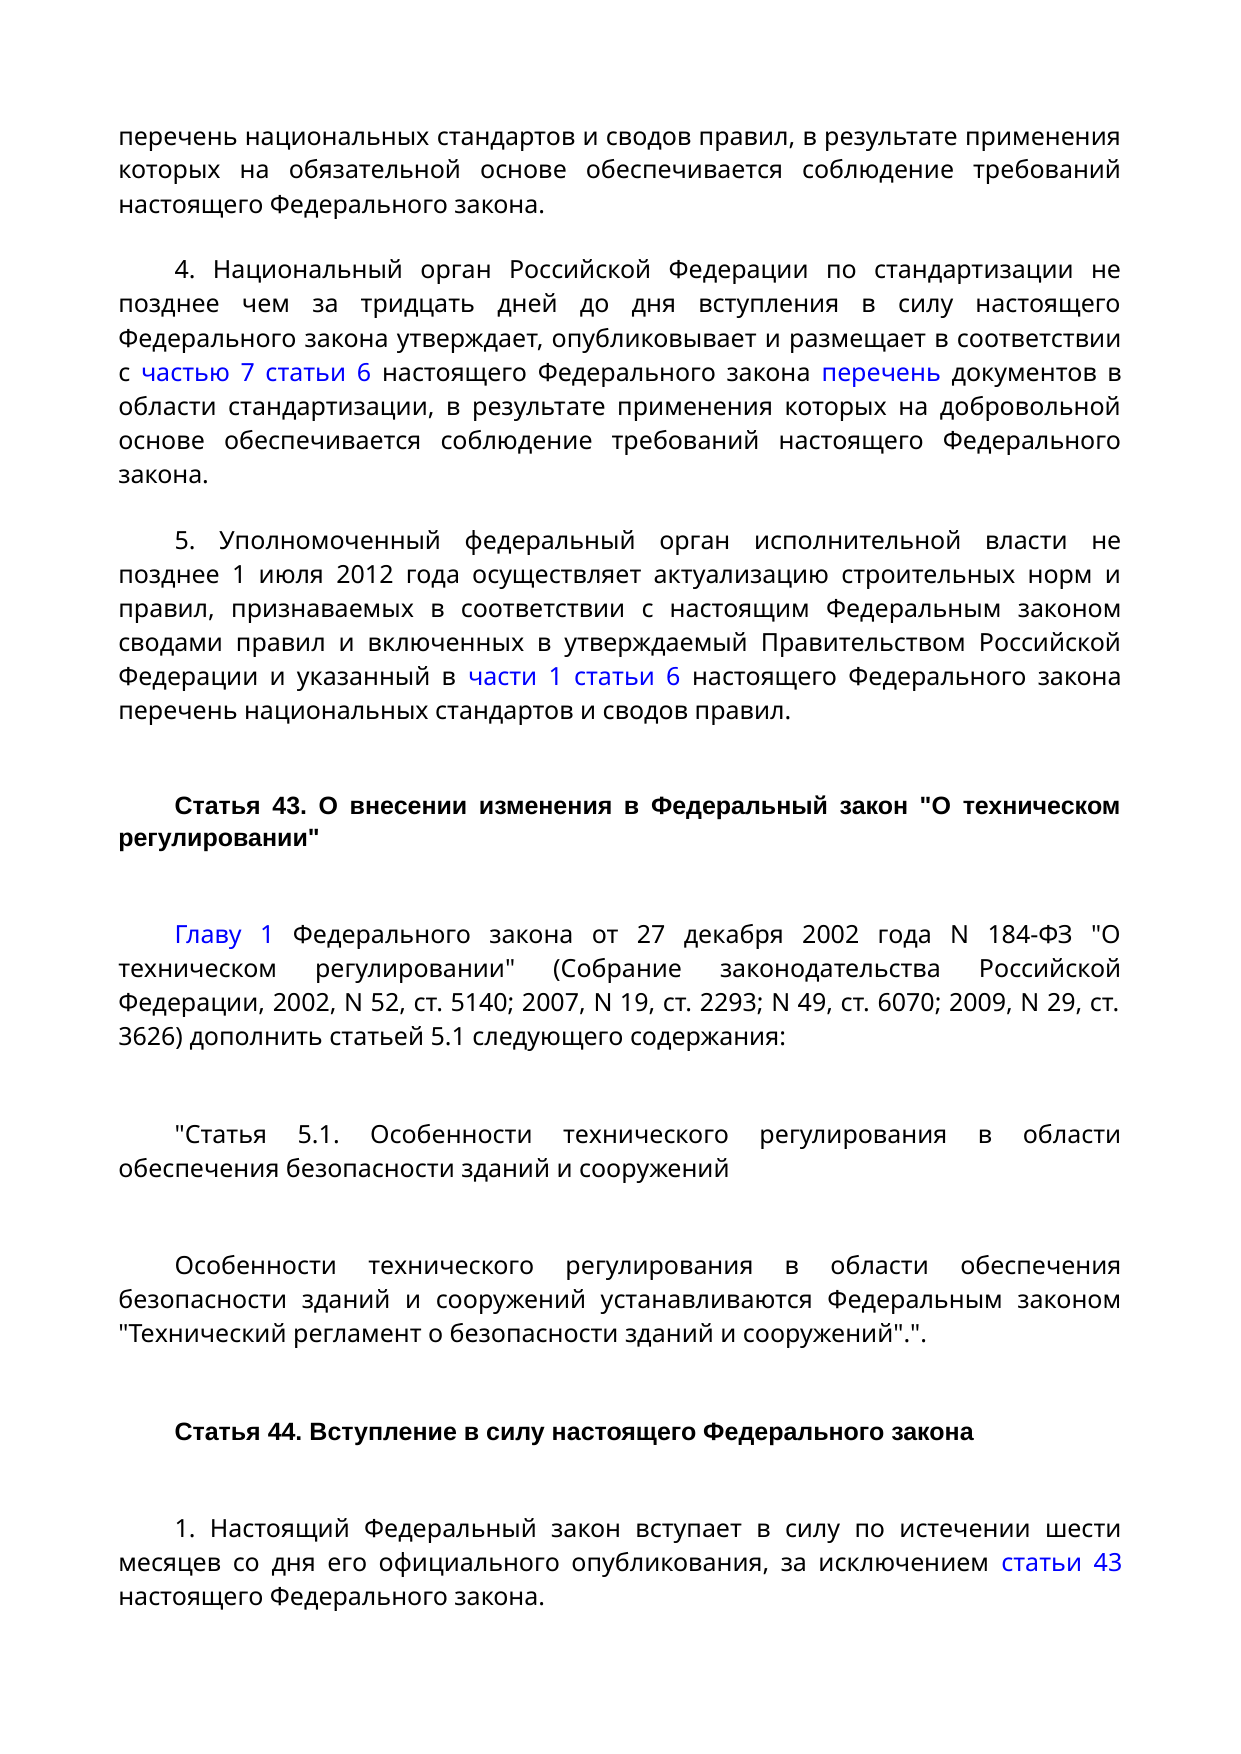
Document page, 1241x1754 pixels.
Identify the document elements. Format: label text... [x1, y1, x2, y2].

text 5. Уполномоченный федеральный орган исполнительной власти не позднее 1 июля 2012 года осуществляет актуализацию строительных норм и правил, признаваемых в соответствии с настоящим Федеральным законом сводами правил и включенных в утверждаемый Правительством Российской Федерации и указанный в части 1 статьи 6 настоящего Федерального закона перечень национальных стандартов и сводов правил. [118, 522, 1122, 727]
text 1. Настоящий Федеральный закон вступает в силу по истечении шести месяцев со дня его официального опубликования, за исключением статьи 43 настоящего Федерального закона. [118, 1510, 1122, 1613]
text Статья 44. Вступление в силу настоящего Федерального закона [118, 1413, 1122, 1447]
text перечень национальных стандартов и сводов правил, в результате применения которых на обязательной основе обеспечивается соблюдение требований настоящего Федерального закона. [118, 118, 1122, 220]
text Статья 43. О внесении изменения в Федеральный закон "О техническом регулировании" [118, 790, 1122, 854]
text Главу 1 Федерального закона от 27 декабря 2002 года N 184-ФЗ "О техническом регулировании" (Собрание законодательства Российской Федерации, 2002, N 52, ст. 5140; 2007, N 19, ст. 2293; N 49, ст. 6070; 2009, N 29, ст. 3626) дополнить статьей 5.1 следующего содержания: [118, 917, 1122, 1053]
text "Статья 5.1. Особенности технического регулирования в области обеспечения безопасности зданий и сооружений [118, 1116, 1122, 1184]
text 4. Национальный орган Российской Федерации по стандартизации не позднее чем за тридцать дней до дня вступления в силу настоящего Федерального закона утверждает, опубликовывает и размещает в соответствии с частью 7 статьи 6 настоящего Федерального закона перечень документов в области стандартизации, в результате применения которых на добровольной основе обеспечивается соблюдение требований настоящего Федерального закона. [118, 252, 1122, 491]
text Особенности технического регулирования в области обеспечения безопасности зданий и сооружений устанавливаются Федеральным законом "Технический регламент о безопасности зданий и сооружений".". [118, 1248, 1122, 1350]
